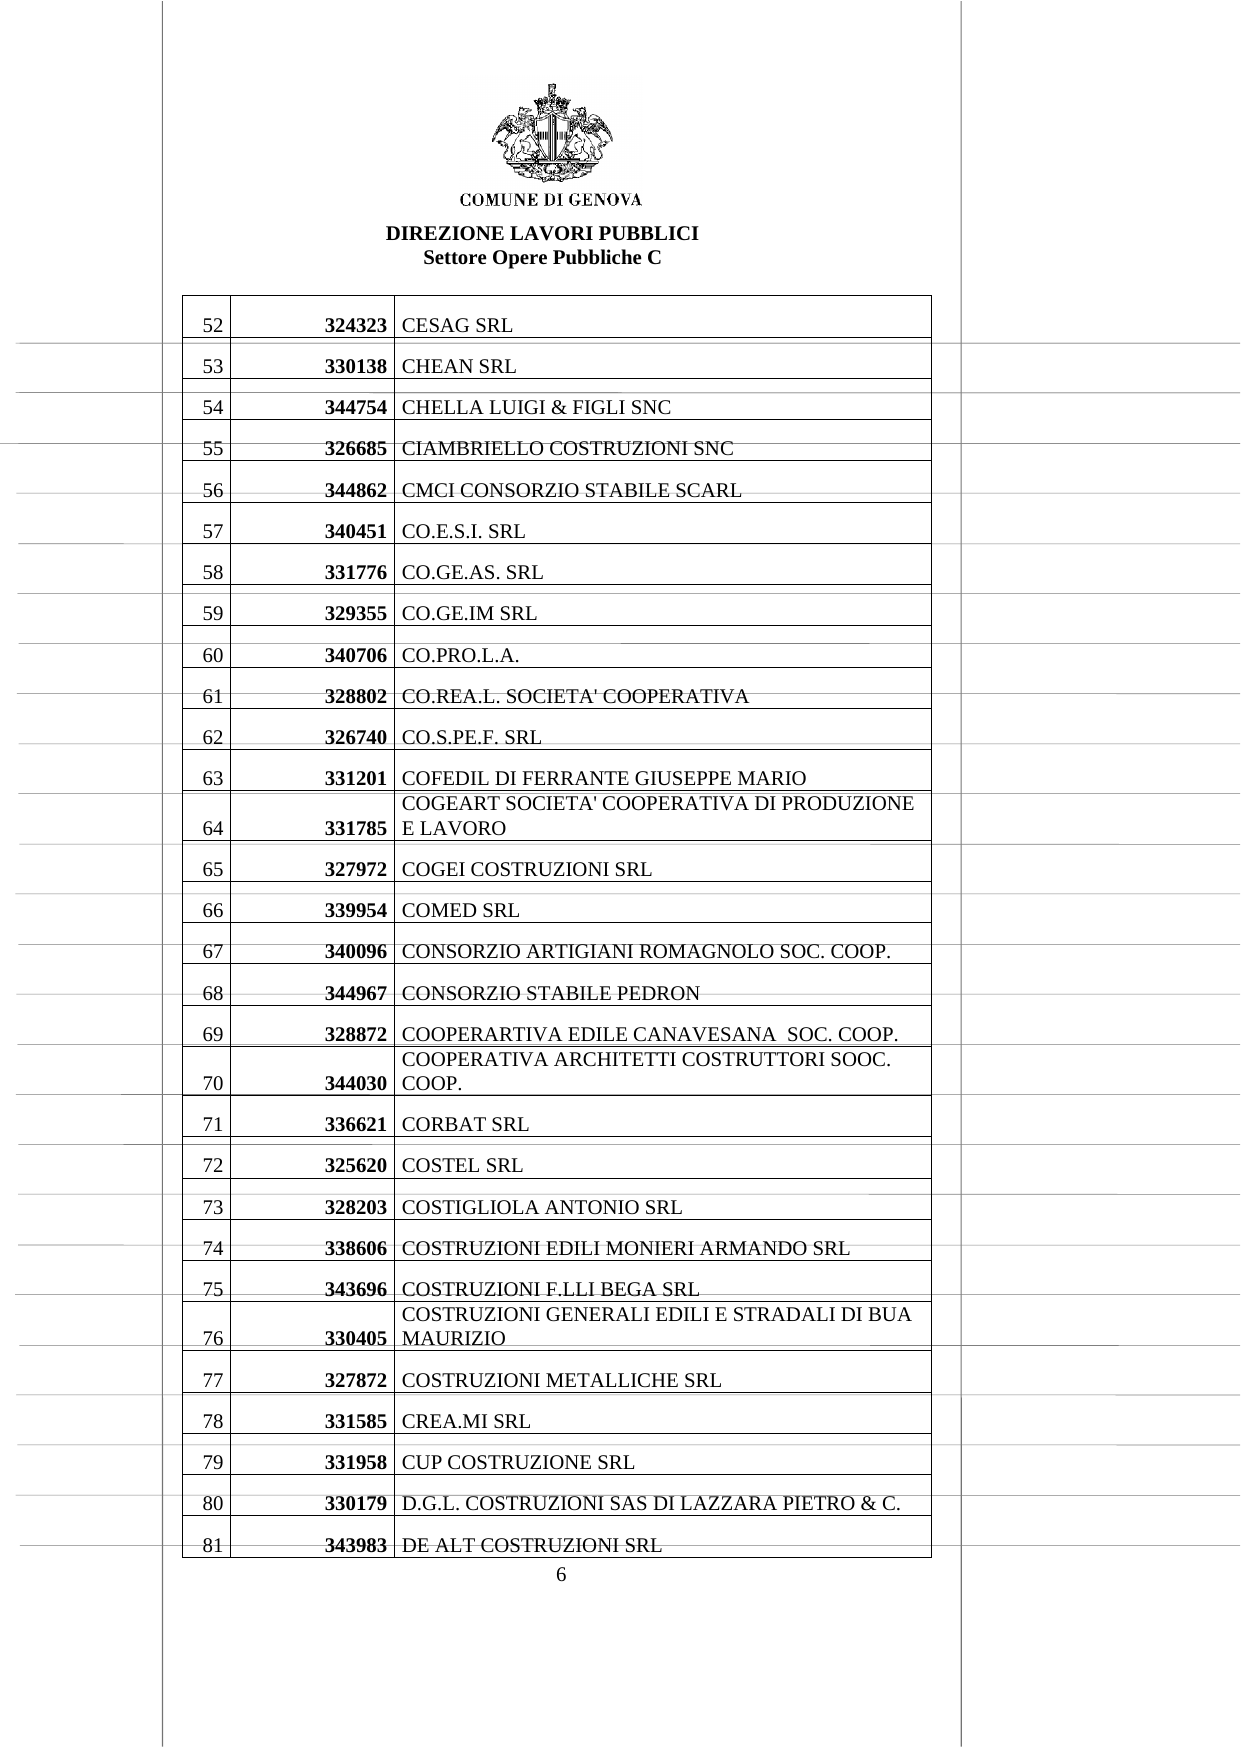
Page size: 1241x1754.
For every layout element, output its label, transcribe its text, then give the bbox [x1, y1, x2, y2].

table_cell [395, 1346, 931, 1350]
table_cell 54 [183, 393, 230, 419]
table_cell 55 [183, 420, 230, 443]
table_cell COMED SRL [395, 895, 931, 922]
table_cell [231, 882, 394, 893]
table_cell [395, 923, 931, 944]
table_cell 344967 [231, 964, 394, 993]
table_cell 325620 [231, 1145, 394, 1177]
table_cell [395, 882, 931, 893]
table_cell CO.REA.L. SOCIETA' COOPERATIVA [395, 668, 931, 693]
table_cell CHELLA LUIGI & FIGLI SNC [395, 394, 931, 419]
table_cell 340706 [231, 644, 394, 667]
table_cell CORBAT SRL [395, 1096, 931, 1136]
table_cell 62 [183, 709, 230, 743]
table_cell 331958 [231, 1446, 394, 1474]
table_cell [231, 1434, 394, 1444]
table_cell 74 [183, 1220, 230, 1244]
table_cell [231, 379, 394, 392]
table_cell 326685 [231, 444, 394, 460]
table_cell 55 [183, 444, 230, 460]
table_cell DE ALT COSTRUZIONI SRL [395, 1546, 931, 1557]
table_cell [183, 338, 230, 342]
table_cell 72 [183, 1145, 230, 1177]
table_cell 76 [183, 1302, 230, 1345]
table_cell CO.S.PE.F. SRL [395, 709, 931, 743]
table_cell 60 [183, 644, 230, 667]
table_cell [183, 1137, 230, 1144]
table_cell COOPERARTIVA EDILE CANAVESANA SOC. COOP. [395, 1006, 931, 1044]
table_cell 331785 [231, 794, 394, 839]
table_cell 339954 [231, 895, 394, 922]
table_cell 340451 [231, 503, 394, 543]
table_cell CUP COSTRUZIONE SRL [395, 1446, 931, 1474]
table_cell 328802 [231, 694, 394, 708]
table_cell 68 [183, 995, 230, 1004]
table_cell 70 [183, 1047, 230, 1094]
table_cell 77 [183, 1351, 230, 1392]
table_cell COSTRUZIONI METALLICHE SRL [395, 1351, 931, 1392]
table_cell CIAMBRIELLO COSTRUZIONI SNC [395, 444, 931, 460]
table_cell 336621 [231, 1096, 394, 1136]
table_cell 324323 [231, 296, 394, 337]
table_cell 53 [183, 344, 230, 378]
table_cell COSTEL SRL [395, 1145, 931, 1177]
table_cell [395, 1295, 931, 1301]
table_cell 56 [183, 461, 230, 492]
table_cell 344030 [231, 1047, 394, 1094]
table_cell CMCI CONSORZIO STABILE SCARL [395, 494, 931, 502]
table_cell 330405 [231, 1302, 394, 1345]
table_cell 343983 [231, 1546, 394, 1557]
table_cell 326685 [231, 420, 394, 443]
table_cell CMCI CONSORZIO STABILE SCARL [395, 461, 931, 492]
table_cell 326740 [231, 709, 394, 743]
table_cell 81 [183, 1516, 230, 1545]
table_cell 81 [183, 1546, 230, 1557]
table_cell D.G.L. COSTRUZIONI SAS DI LAZZARA PIETRO & C. [395, 1496, 931, 1515]
table_cell [395, 338, 931, 342]
table_cell COSTIGLIOLA ANTONIO SRL [395, 1195, 931, 1219]
table_cell 56 [183, 494, 230, 502]
table_cell COOPERATIVA ARCHITETTI COSTRUTTORI SOOC. COOP. [395, 1047, 931, 1094]
table_cell [183, 379, 230, 392]
table_cell 331585 [231, 1396, 394, 1433]
table_cell COGEI COSTRUZIONI SRL [395, 845, 931, 881]
table_cell 329355 [231, 594, 394, 625]
table_cell 69 [183, 1006, 230, 1044]
table_cell [231, 1295, 394, 1301]
table_cell [231, 1179, 394, 1193]
table_cell [231, 626, 394, 643]
table_cell [183, 1295, 230, 1301]
table_cell CHEAN SRL [395, 344, 931, 378]
table_cell 328802 [231, 668, 394, 693]
table_cell 58 [183, 545, 230, 584]
table_cell COSTRUZIONI EDILI MONIERI ARMANDO SRL [395, 1246, 931, 1260]
table_cell [183, 585, 230, 593]
table_cell CO.PRO.L.A. [395, 644, 931, 667]
table_cell 330138 [231, 344, 394, 378]
table_cell COSTRUZIONI F.LLI BEGA SRL [395, 1261, 931, 1294]
table_cell 343983 [231, 1516, 394, 1545]
table_cell [395, 745, 931, 749]
table_cell 57 [183, 503, 230, 543]
table_cell 338606 [231, 1246, 394, 1260]
table_cell [231, 923, 394, 944]
table_cell [395, 1137, 931, 1144]
table_cell [395, 626, 931, 643]
table_cell 52 [183, 296, 230, 337]
table_cell 331201 [231, 750, 394, 790]
table_cell COSTRUZIONI EDILI MONIERI ARMANDO SRL [395, 1220, 931, 1244]
table_cell [395, 379, 931, 392]
table_cell DE ALT COSTRUZIONI SRL [395, 1516, 931, 1545]
table_cell 73 [183, 1195, 230, 1219]
table_cell CIAMBRIELLO COSTRUZIONI SNC [395, 420, 931, 443]
table_cell [231, 585, 394, 593]
table_cell 344754 [231, 393, 394, 419]
table_cell 78 [183, 1396, 230, 1433]
table_cell 68 [183, 964, 230, 993]
table_cell COGEART SOCIETA' COOPERATIVA DI PRODUZIONE E LAVORO [395, 794, 931, 839]
table_cell CONSORZIO ARTIGIANI ROMAGNOLO SOC. COOP. [395, 945, 931, 963]
table_cell 344862 [231, 494, 394, 502]
table_cell [183, 626, 230, 643]
table_cell CO.E.S.I. SRL [395, 503, 931, 543]
table_cell 67 [183, 945, 230, 963]
table_cell 71 [183, 1096, 230, 1136]
table_cell [395, 1434, 931, 1444]
table_cell [183, 745, 230, 749]
table_cell [395, 585, 931, 593]
table_cell 63 [183, 750, 230, 790]
table_cell 328203 [231, 1195, 394, 1219]
table_cell 343696 [231, 1261, 394, 1294]
table_cell [231, 1346, 394, 1350]
table_cell 79 [183, 1446, 230, 1474]
table_cell COFEDIL DI FERRANTE GIUSEPPE MARIO [395, 750, 931, 790]
table_cell 75 [183, 1261, 230, 1294]
table_cell [395, 1475, 931, 1495]
table_cell 66 [183, 895, 230, 922]
table_cell CO.GE.AS. SRL [395, 545, 931, 584]
table_cell CO.GE.IM SRL [395, 594, 931, 625]
table_cell CO.REA.L. SOCIETA' COOPERATIVA [395, 694, 931, 708]
table_cell 61 [183, 668, 230, 693]
table_cell COSTRUZIONI GENERALI EDILI E STRADALI DI BUA MAURIZIO [395, 1302, 931, 1345]
table_cell [183, 1179, 230, 1193]
table_cell 61 [183, 694, 230, 708]
table_cell [183, 1346, 230, 1350]
table_cell CONSORZIO STABILE PEDRON [395, 964, 931, 993]
table_cell 327972 [231, 845, 394, 881]
table_cell [183, 882, 230, 893]
table_cell 59 [183, 594, 230, 625]
table_cell 80 [183, 1496, 230, 1515]
table_cell [183, 923, 230, 944]
table_cell 65 [183, 845, 230, 881]
table_cell [183, 1434, 230, 1444]
table_cell 331776 [231, 545, 394, 584]
table_cell 74 [183, 1246, 230, 1260]
table_cell [183, 1475, 230, 1494]
table_cell CREA.MI SRL [395, 1396, 931, 1433]
table_cell 327872 [231, 1351, 394, 1392]
table_cell 330179 [231, 1496, 394, 1515]
table_cell CONSORZIO STABILE PEDRON [395, 995, 931, 1004]
table_cell [231, 745, 394, 749]
table_cell 344967 [231, 995, 394, 1004]
table_cell [231, 1137, 394, 1144]
table_cell [231, 338, 394, 342]
table_cell 64 [183, 794, 230, 839]
table_cell 338606 [231, 1220, 394, 1244]
table_cell [395, 1179, 931, 1193]
table_cell 340096 [231, 945, 394, 963]
table_cell CESAG SRL [395, 296, 931, 337]
table_cell 328872 [231, 1006, 394, 1044]
table_cell 344862 [231, 461, 394, 492]
table_cell [231, 1475, 394, 1494]
